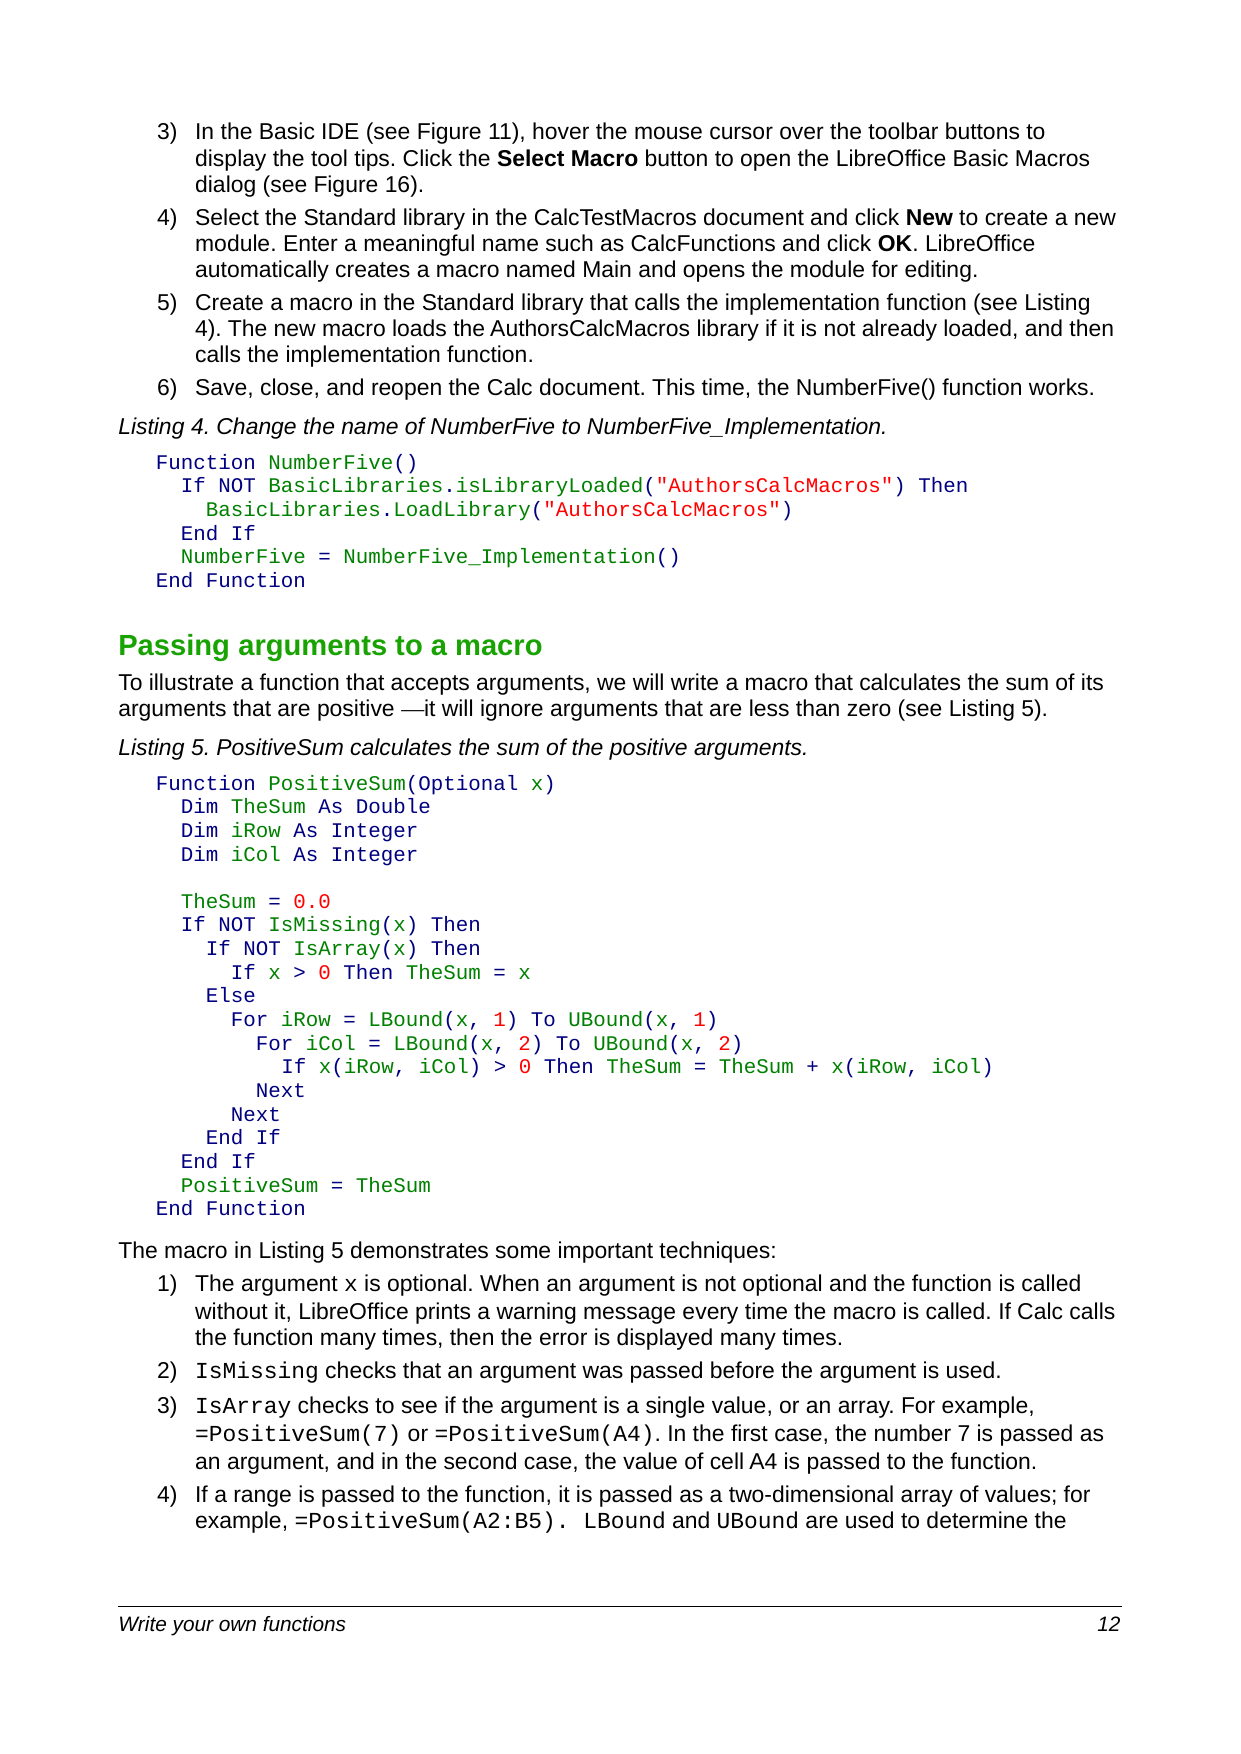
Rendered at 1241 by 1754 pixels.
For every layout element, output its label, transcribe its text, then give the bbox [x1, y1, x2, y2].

list Create a macro in the Standard library that calls the implementation function (see Listing 4). The new macro loads the AuthorsCalcMacros library if it is not already loaded, and then calls the implementation function. [177, 289, 1122, 368]
text If NOT IsMissing(x) Then [156, 914, 1092, 938]
text NumberFive = NumberFive_Implementation() [156, 546, 1092, 570]
subtitle Passing arguments to a macro [118, 628, 1122, 662]
text Function PositiveSum(Optional x) [156, 773, 1092, 796]
text Dim TheSum As Double [156, 796, 1092, 820]
text End If [156, 1127, 1092, 1151]
text If NOT IsArray(x) Then [156, 938, 1092, 962]
list Select the Standard library in the CalcTestMacros document and click New to create a new module. Enter a meaningful name such as CalcFunctions and click OK. LibreOffice automatically creates a macro named Main and opens the module for editing. [177, 203, 1122, 282]
text End Function [156, 1198, 1092, 1222]
list Save, close, and reopen the Calc document. This time, the NumberFive() function works. [177, 374, 1122, 400]
text If NOT BasicLibraries.isLibraryLoaded("AuthorsCalcMacros") Then [156, 475, 1092, 499]
text For iCol = LBound(x, 2) To UBound(x, 2) [156, 1033, 1092, 1056]
text For iRow = LBound(x, 1) To UBound(x, 1) [156, 1009, 1092, 1033]
text Next [156, 1080, 1092, 1104]
text Dim iCol As Integer [156, 843, 1092, 867]
text End If [156, 523, 1092, 546]
text To illustrate a function that accepts arguments, we will write a macro that calculates the sum of its arguments that are positive —it will ignore arguments that are less than zero (see Listing 5). [118, 668, 1122, 721]
text If x(iRow, iCol) > 0 Then TheSum = TheSum + x(iRow, iCol) [156, 1056, 1122, 1080]
list IsArray checks to see if the argument is a single value, or an array. For example, =PositiveSum(7) or =PositiveSum(A4). In the first case, the number 7 is passed as an argument, and in the second case, the value of cell A4 is passed to the function. [177, 1392, 1122, 1474]
text Dim iRow As Integer [156, 820, 1092, 843]
list Listing 4. Change the name of NumberFive to NumberFive_Implementation. [118, 413, 1122, 439]
text PositiveSum = TheSum [156, 1174, 1092, 1198]
list Listing 5. PositiveSum calculates the sum of the positive arguments. [118, 734, 1122, 760]
text Function NumberFive() [156, 452, 1092, 475]
text Next [156, 1104, 1092, 1127]
list The argument x is optional. When an argument is not optional and the function is called without it, LibreOffice prints a warning message every time the macro is called. If Calc calls the function many times, then the error is displayed many times. [177, 1270, 1122, 1351]
text End If [156, 1151, 1092, 1174]
list IsMissing checks that an argument was passed before the argument is used. [177, 1357, 1122, 1385]
text If x > 0 Then TheSum = x [156, 962, 1092, 985]
text BasicLibraries.LoadLibrary("AuthorsCalcMacros") [156, 499, 1092, 523]
text Else [156, 985, 1092, 1009]
text TheSum = 0.0 [156, 891, 1092, 914]
text End Function [156, 570, 1092, 594]
list The macro in Listing 5 demonstrates some important techniques: [118, 1237, 1122, 1263]
list In the Basic IDE (see Figure 11), hover the mouse cursor over the toolbar buttons to display the tool tips. Click the Select Macro button to open the LibreOffice Basic Macros dialog (see Figure 16). [177, 118, 1122, 197]
list If a range is passed to the function, it is passed as a two-dimensional array of values; for example, =PositiveSum(A2:B5). LBound and UBound are used to determine the [177, 1481, 1122, 1536]
